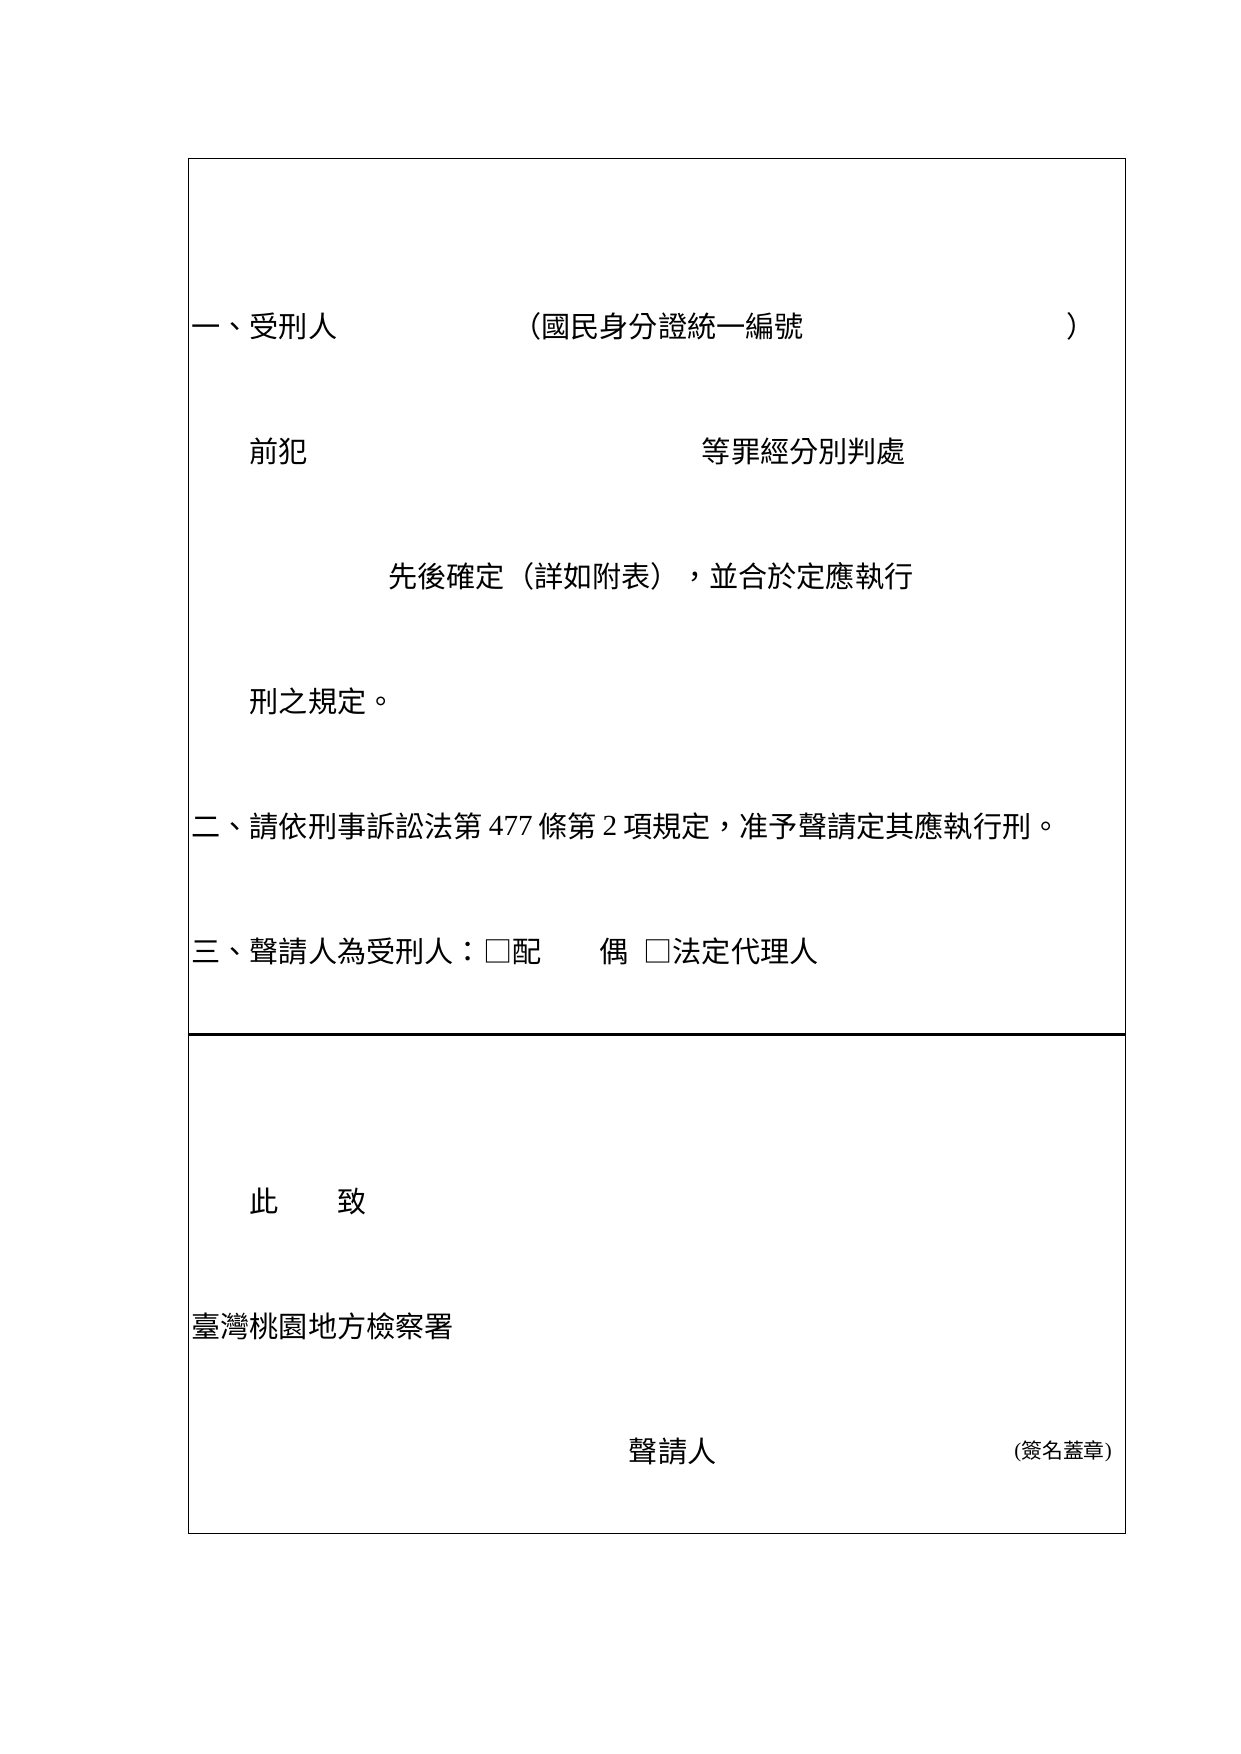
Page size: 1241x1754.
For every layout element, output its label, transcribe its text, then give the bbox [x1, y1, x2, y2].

table_cell 此 致 臺灣桃園地方檢察署 聲請人 (簽名蓋章) [189, 1036, 1125, 1533]
table_cell 一、受刑人 （國民身分證統一編號 ） 前犯 等罪經分別判處 先後確定（詳如附表），並合於定應執行 刑之規定。 二、請依刑事訴訟法第477條第2項規定，准予聲請定其應執行刑。 三、聲請人為受刑人：□配 偶 □法定代理人 [189, 159, 1125, 971]
table_cell [189, 971, 1125, 1033]
